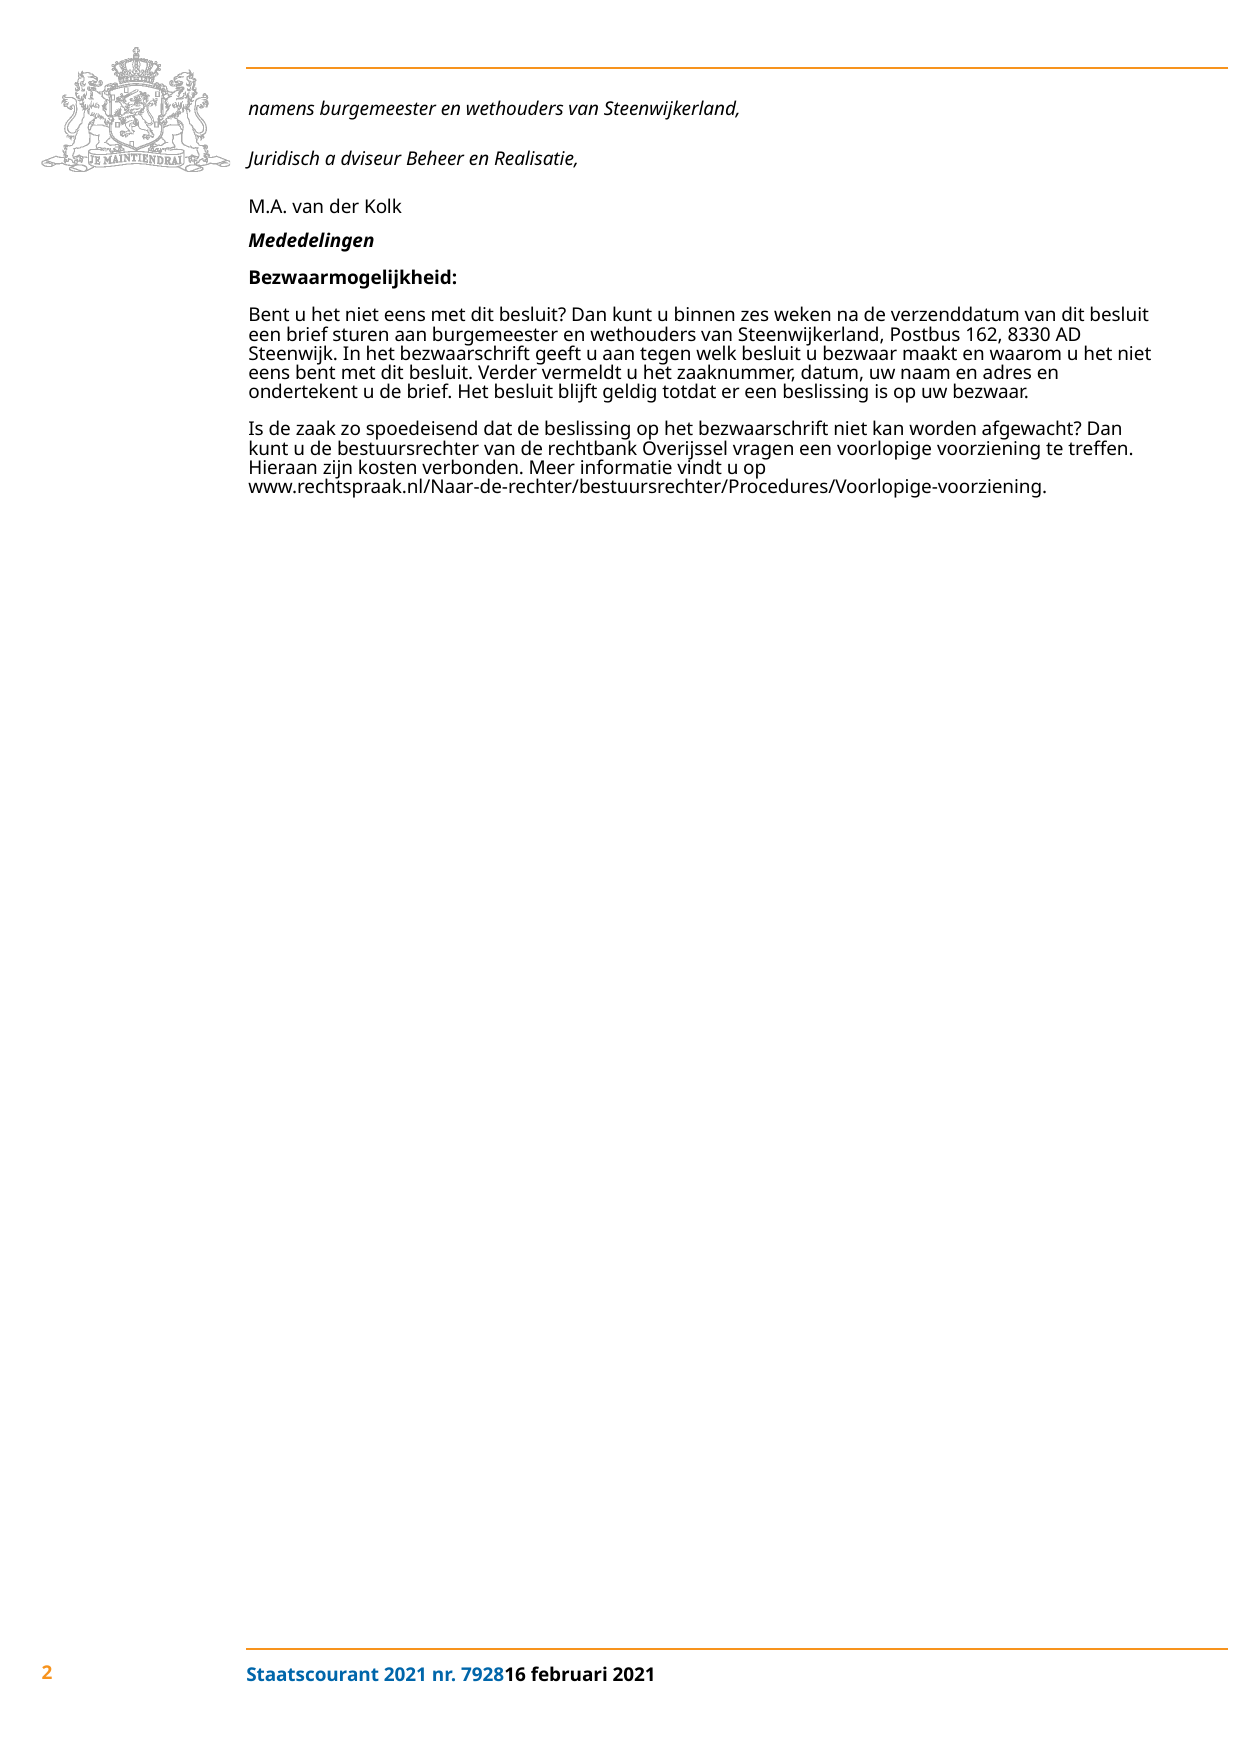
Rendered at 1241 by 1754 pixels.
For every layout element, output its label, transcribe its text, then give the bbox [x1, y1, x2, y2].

text Bezwaarmogelijkheid: [248, 269, 1152, 289]
picture [41, 47, 231, 172]
text Is de zaak zo spoedeisend dat de beslissing op het bezwaarschrift niet kan worden afgewacht? Dan kunt u de bestuursrechter van de rechtbank Overijssel vragen een voorlopige voorziening te treffen. Hieraan zijn kosten verbonden. Meer informatie vindt u op www.rechtspraak.nl/Naar-de-rechter/bestuursrechter/Procedures/Voorlopige-voorziening. [248, 420, 1152, 497]
text namens burgemeester en wethouders van Steenwijkerland, [248, 95, 1152, 121]
text Bent u het niet eens met dit besluit? Dan kunt u binnen zes weken na de verzenddatum van dit besluit een brief sturen aan burgemeester en wethouders van Steenwijkerland, Postbus 162, 8330 AD Steenwijk. In het bezwaarschrift geeft u aan tegen welk besluit u bezwaar maakt en waarom u het niet eens bent met dit besluit. Verder vermeldt u het zaaknummer, datum, uw naam en adres en ondertekent u de brief. Het besluit blijft geldig totdat er een beslissing is op uw bezwaar. [248, 306, 1152, 403]
text Juridisch a dviseur Beheer en Realisatie, [248, 145, 1152, 171]
text M.A. van der Kolk [248, 193, 1152, 219]
text Mededelingen [248, 232, 1152, 252]
